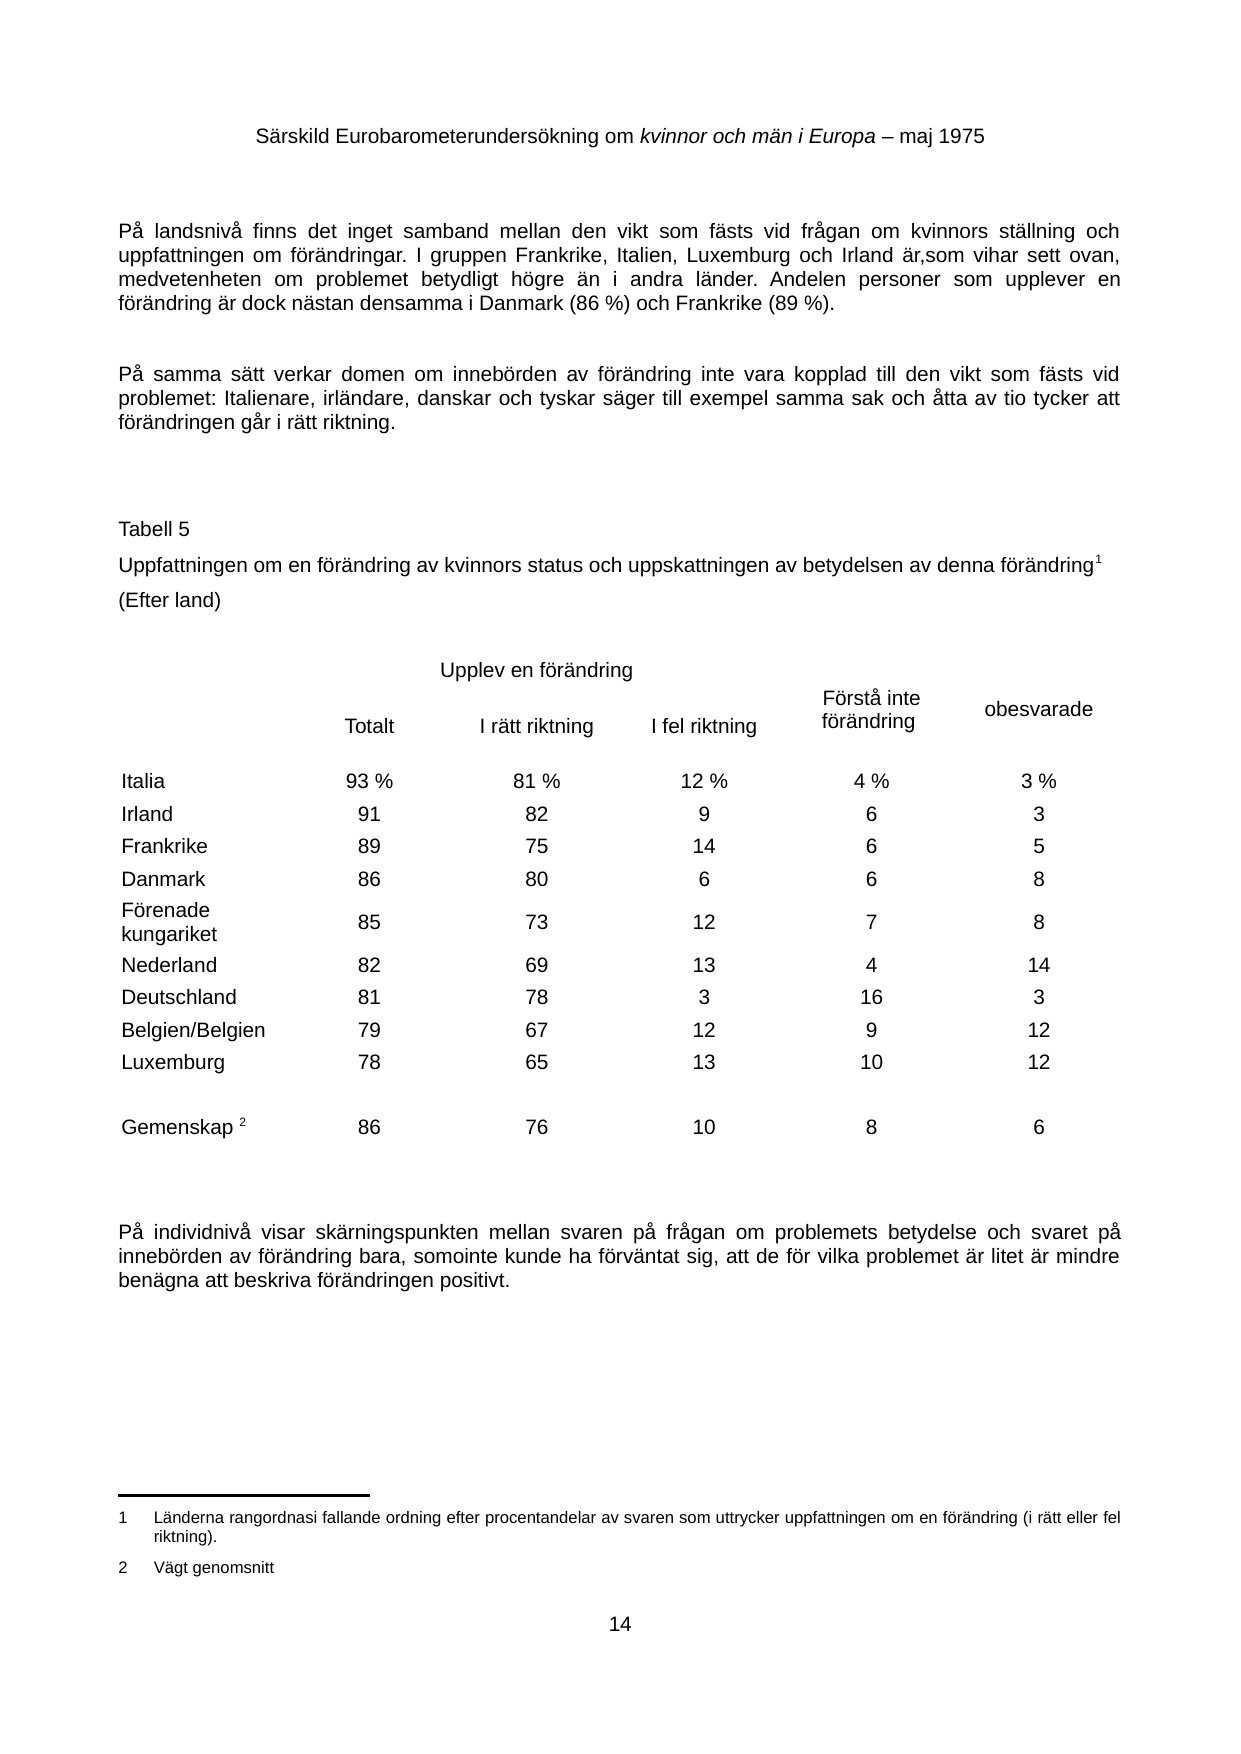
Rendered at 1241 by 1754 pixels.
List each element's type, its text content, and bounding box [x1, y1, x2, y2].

table_cell 5 [955, 830, 1122, 862]
table_cell 3 [955, 798, 1122, 830]
table_cell 6 [620, 862, 788, 895]
table_cell 85 [286, 895, 453, 948]
table_cell Italia [118, 765, 286, 797]
table_cell 86 [286, 862, 453, 895]
table_cell 82 [453, 798, 620, 830]
table_cell 12 [955, 1013, 1122, 1046]
table_header obesvarade [955, 654, 1122, 765]
table_cell 6 [955, 1110, 1122, 1143]
table_cell [955, 1078, 1122, 1110]
table_cell 9 [620, 798, 788, 830]
table_cell 7 [788, 895, 955, 948]
table_cell Irland [118, 798, 286, 830]
table_cell [453, 1078, 620, 1110]
table_cell Danmark [118, 862, 286, 895]
table_cell 8 [955, 895, 1122, 948]
table_cell 78 [453, 981, 620, 1013]
text På samma sätt verkar domen om innebörden av förändring inte vara kopplad till den vikt som fästs vid problemet: Italienare, irländare, danskar och tyskar säger till exempel samma sak och åtta av tio tycker att förändringen går i rätt riktning. [118, 362, 1122, 434]
table_cell 65 [453, 1046, 620, 1078]
table_cell Luxemburg [118, 1046, 286, 1078]
table_cell Belgien/Belgien [118, 1013, 286, 1046]
table_cell [620, 1078, 788, 1110]
table_cell 3 % [955, 765, 1122, 797]
table_cell 8 [955, 862, 1122, 895]
table_cell 12 % [620, 765, 788, 797]
table_cell 93 % [286, 765, 453, 797]
table_cell 6 [788, 798, 955, 830]
text På individnivå visar skärningspunkten mellan svaren på frågan om problemets betydelse och svaret på innebörden av förändring bara, somointe kunde ha förväntat sig, att de för vilka problemet är litet är mindre benägna att beskriva förändringen positivt. [118, 1220, 1122, 1292]
text Länderna rangordnasi fallande ordning efter procentandelar av svaren som uttrycker uppfattningen om en förändring (i rätt eller fel riktning). [118, 1507, 1122, 1546]
table_cell 67 [453, 1013, 620, 1046]
table_cell 8 [788, 1110, 955, 1143]
table_cell 73 [453, 895, 620, 948]
table_cell [286, 1078, 453, 1110]
table_cell [788, 1078, 955, 1110]
table_cell [118, 1078, 286, 1110]
table_cell I fel riktning [620, 686, 788, 765]
text Uppfattningen om en förändring av kvinnors status och uppskattningen av betydelsen av denna förändring [118, 552, 1122, 576]
table_cell 80 [453, 862, 620, 895]
table_cell 14 [620, 830, 788, 862]
table_cell 10 [788, 1046, 955, 1078]
table_cell 3 [620, 981, 788, 1013]
table_cell 16 [788, 981, 955, 1013]
table_cell 75 [453, 830, 620, 862]
table_cell 13 [620, 1046, 788, 1078]
table_cell Deutschland [118, 981, 286, 1013]
table_cell 9 [788, 1013, 955, 1046]
table_cell 86 [286, 1110, 453, 1143]
table_cell Gemenskap [118, 1110, 286, 1143]
table_header [118, 654, 286, 686]
text (Efter land) [118, 588, 1122, 612]
text På landsnivå finns det inget samband mellan den vikt som fästs vid frågan om kvinnors ställning och uppfattningen om förändringar. I gruppen Frankrike, Italien, Luxemburg och Irland är,som vihar sett ovan, medvetenheten om problemet betydligt högre än i andra länder. Andelen personer som upplever en förändring är dock nästan densamma i Danmark (86 %) och Frankrike (89 %). [118, 219, 1122, 315]
table_cell 12 [955, 1046, 1122, 1078]
text Tabell 5 [118, 517, 1122, 541]
table_cell 10 [620, 1110, 788, 1143]
table_header Upplev en förändring [286, 654, 788, 686]
table_cell 89 [286, 830, 453, 862]
table_cell 6 [788, 830, 955, 862]
table_cell 78 [286, 1046, 453, 1078]
table_cell 3 [955, 981, 1122, 1013]
table_cell Totalt [286, 686, 453, 765]
table_cell 91 [286, 798, 453, 830]
table_cell 4 % [788, 765, 955, 797]
table_cell 82 [286, 949, 453, 981]
table_cell 12 [620, 1013, 788, 1046]
table_cell 12 [620, 895, 788, 948]
table_cell 13 [620, 949, 788, 981]
table_cell 6 [788, 862, 955, 895]
table_cell 14 [955, 949, 1122, 981]
table_cell 81 % [453, 765, 620, 797]
table_header Förstå inte förändring [788, 654, 955, 765]
table_cell 69 [453, 949, 620, 981]
table_cell Förenade kungariket [118, 895, 286, 948]
table_cell 79 [286, 1013, 453, 1046]
table_cell Frankrike [118, 830, 286, 862]
table_cell I rätt riktning [453, 686, 620, 765]
table_cell 4 [788, 949, 955, 981]
table_cell [118, 686, 286, 765]
table_cell 81 [286, 981, 453, 1013]
table_cell Nederland [118, 949, 286, 981]
table_cell 76 [453, 1110, 620, 1143]
